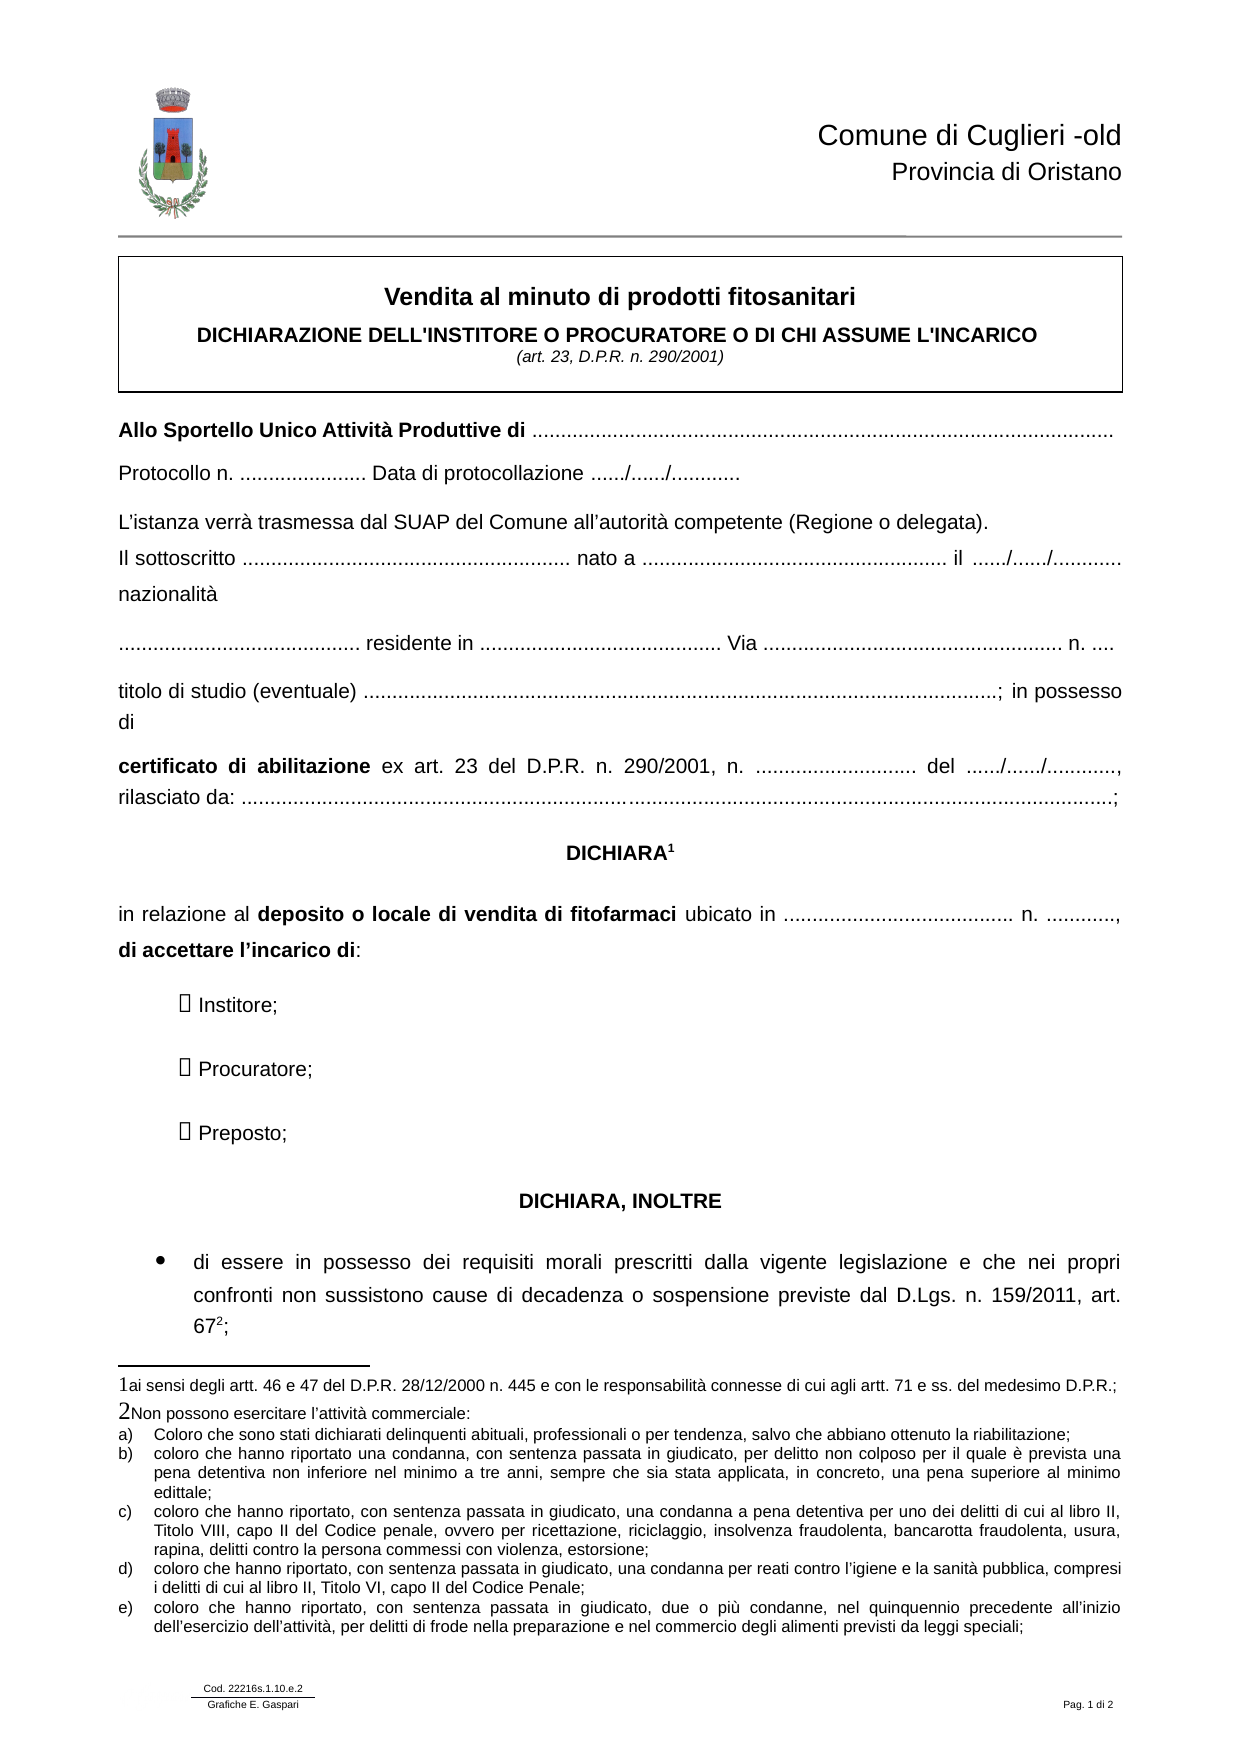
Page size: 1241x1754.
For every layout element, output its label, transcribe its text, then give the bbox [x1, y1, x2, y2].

text DICHIARA [118, 841, 1122, 865]
text in relazione al deposito o locale di vendita di fitofarmaci ubicato in ........................................ n. ............, di accettare l’incarico di: [118, 902, 1122, 962]
text L’istanza verrà trasmessa dal SUAP del Comune all’autorità competente (Regione o delegata). [118, 509, 1122, 533]
text Il sottoscritto ......................................................... nato a ..................................................... il ....../....../............ nazionalità [118, 546, 1122, 606]
list coloro che hanno riportato, con sentenza passata in giudicato, due o più condanne, nel quinquennio precedente all’inizio dell’esercizio dell’attività, per delitti di frode nella preparazione e nel commercio degli alimenti previsti da leggi speciali; [118, 1597, 1122, 1636]
text Allo Sportello Unico Attività Produttive di ..................................................................................................... [118, 417, 1122, 441]
picture [122, 87, 224, 219]
table_header Vendita al minuto di prodotti fitosanitari DICHIARAZIONE DELL'INSTITORE O PROCURATORE O DI CHI ASSUME L'INCARICO (art. 23, D.P.R. n. 290/2001) [119, 257, 1122, 391]
text certificato di abilitazione ex art. 23 del D.P.R. n. 290/2001, n. ............................ del ....../....../............, rilasciato da: .......................................................................................................................................................; [118, 753, 1122, 809]
list Coloro che sono stati dichiarati delinquenti abituali, professionali o per tendenza, salvo che abbiano ottenuto la riabilitazione; [118, 1425, 1122, 1444]
text titolo di studio (eventuale) ..............................................................................................................; in possesso di [118, 679, 1122, 734]
text Comune di Cuglieri -old [224, 118, 1122, 152]
list di essere in possesso dei requisiti morali prescritti dalla vigente legislazione e che nei propri confronti non sussistono cause di decadenza o sospensione previste dal D.Lgs. n. 159/2011, art. 67; [156, 1250, 1122, 1337]
text  Procuratore; [177, 1050, 1122, 1084]
list coloro che hanno riportato, con sentenza passata in giudicato, una condanna a pena detentiva per uno dei delitti di cui al libro II, Titolo VIII, capo II del Codice penale, ovvero per ricettazione, riciclaggio, insolvenza fraudolenta, bancarotta fraudolenta, usura, rapina, delitti contro la persona commessi con violenza, estorsione; [118, 1502, 1122, 1559]
text DICHIARA, INOLTRE [118, 1189, 1122, 1213]
text .......................................... residente in .......................................... Via .................................................... n. .... [118, 630, 1122, 654]
text Provincia di Oristano [224, 157, 1122, 185]
text  Preposto; [177, 1113, 1122, 1147]
text ai sensi degli artt. 46 e 47 del D.P.R. 28/12/2000 n. 445 e con le responsabilità connesse di cui agli artt. 71 e ss. del medesimo D.P.R.; [118, 1372, 1122, 1396]
text Protocollo n. ...................... Data di protocollazione ....../....../............ [118, 461, 1122, 485]
text  Institore; [177, 986, 1122, 1020]
list Non possono esercitare l’attività commerciale: [118, 1396, 1122, 1425]
list coloro che hanno riportato, con sentenza passata in giudicato, una condanna per reati contro l’igiene e la sanità pubblica, compresi i delitti di cui al libro II, Titolo VI, capo II del Codice Penale; [118, 1559, 1122, 1597]
list coloro che hanno riportato una condanna, con sentenza passata in giudicato, per delitto non colposo per il quale è prevista una pena detentiva non inferiore nel minimo a tre anni, sempre che sia stata applicata, in concreto, una pena superiore al minimo edittale; [118, 1444, 1122, 1502]
